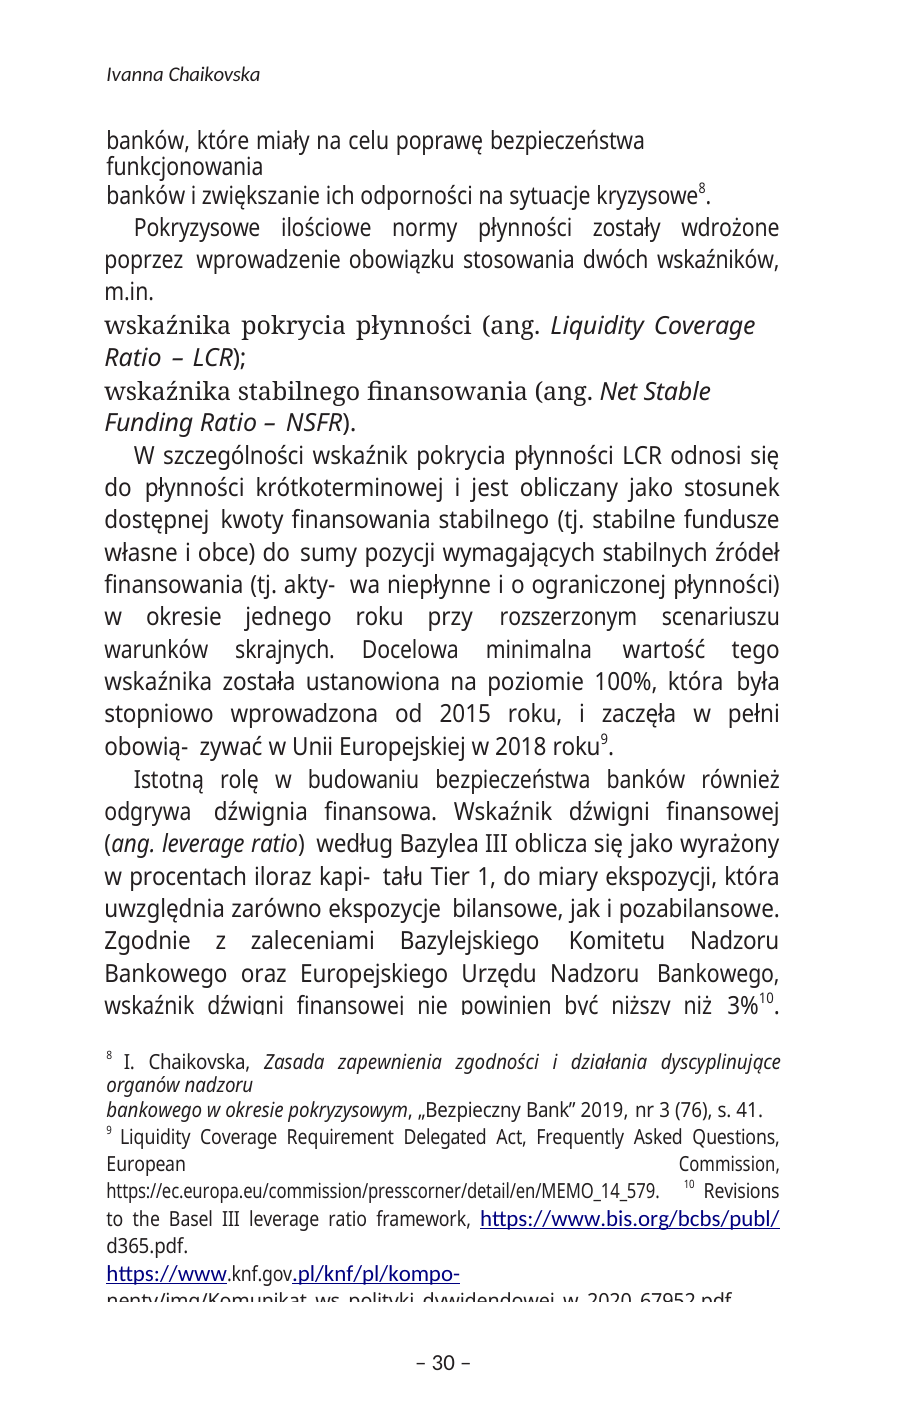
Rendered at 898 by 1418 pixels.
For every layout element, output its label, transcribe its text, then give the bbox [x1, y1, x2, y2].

text Pokryzysowe ilościowe normy płynności zostały wdrożone poprzez wprowadzenie obowiązku stosowania dwóch wskaźników, m.in. [104, 211, 780, 308]
text Istotną rolę w budowaniu bezpieczeństwa banków również odgrywa dźwignia finansowa. Wskaźnik dźwigni finansowej (ang. leverage ratio) według Bazylea III oblicza się jako wyrażony w procentach iloraz kapi- tału Tier 1, do miary ekspozycji, która uwzględnia zarówno ekspozycje bilansowe, jak i pozabilansowe. Zgodnie z zaleceniami Bazylejskiego Komitetu Nadzoru Bankowego oraz Europejskiego Urzędu Nadzoru Bankowego, wskaźnik dźwigni finansowej nie powinien być niższy niż 3%10. Istotnym jest fakt, iż zgodnie z zaleceniami KNF w sprawie poli- tyki dywidendowej, banki komercyjne dokonujące wypłaty dywidendy powinny utrzymywać wskaźnik dźwigni finansowej na poziomie wyż- szym od 5%11. [104, 763, 780, 1015]
text Ivanna Chaikovska [106, 63, 264, 86]
text bankowego w okresie pokryzysowym, „Bezpieczny Bank” 2019, nr 3 (76), s. 41. [106, 1097, 782, 1122]
text – 30 – [415, 1351, 473, 1376]
list wskaźnika stabilnego finansowania (ang. Net Stable Funding Ratio – NSFR). [104, 374, 780, 439]
text banków, które miały na celu poprawę bezpieczeństwa funkcjonowania [106, 128, 782, 181]
text 11 Komunikat KNF dotyczący stanowiska organu nadzoru w sprawie założeń polityki dywidendowej banków komercyjnych, banków spółdzielczych i zrzeszających oraz zakładów ubezpieczeń i reasekuracji w 2020 r., https://www.knf.gov.pl/knf/pl/kompo- nenty/img/Komunikat_ws_polityki_dywidendowej_w_2020_67952.pdf. [106, 1259, 780, 1302]
text W szczególności wskaźnik pokrycia płynności LCR odnosi się do płynności krótkoterminowej i jest obliczany jako stosunek dostępnej kwoty finansowania stabilnego (tj. stabilne fundusze własne i obce) do sumy pozycji wymagających stabilnych źródeł finansowania (tj. akty- wa niepłynne i o ograniczonej płynności) w okresie jednego roku przy rozszerzonym scenariuszu warunków skrajnych. Docelowa minimalna wartość tego wskaźnika została ustanowiona na poziomie 100%, która była stopniowo wprowadzona od 2015 roku, i zaczęła w pełni obowią- zywać w Unii Europejskiej w 2018 roku9. [104, 439, 780, 763]
text 8 I. Chaikovska, Zasada zapewnienia zgodności i działania dyscyplinujące organów nadzoru [106, 1051, 782, 1097]
text 9 Liquidity Coverage Requirement Delegated Act, Frequently Asked Questions, European Commission, https://ec.europa.eu/commission/presscorner/detail/en/MEMO_14_579. 10 Revisions to the Basel III leverage ratio framework, https://www.bis.org/bcbs/publ/ d365.pdf. [106, 1123, 780, 1259]
text banków i zwiększanie ich odporności na sytuacje kryzysowe8. [106, 181, 782, 210]
list wskaźnika pokrycia płynności (ang. Liquidity Coverage Ratio – LCR); [104, 309, 780, 373]
